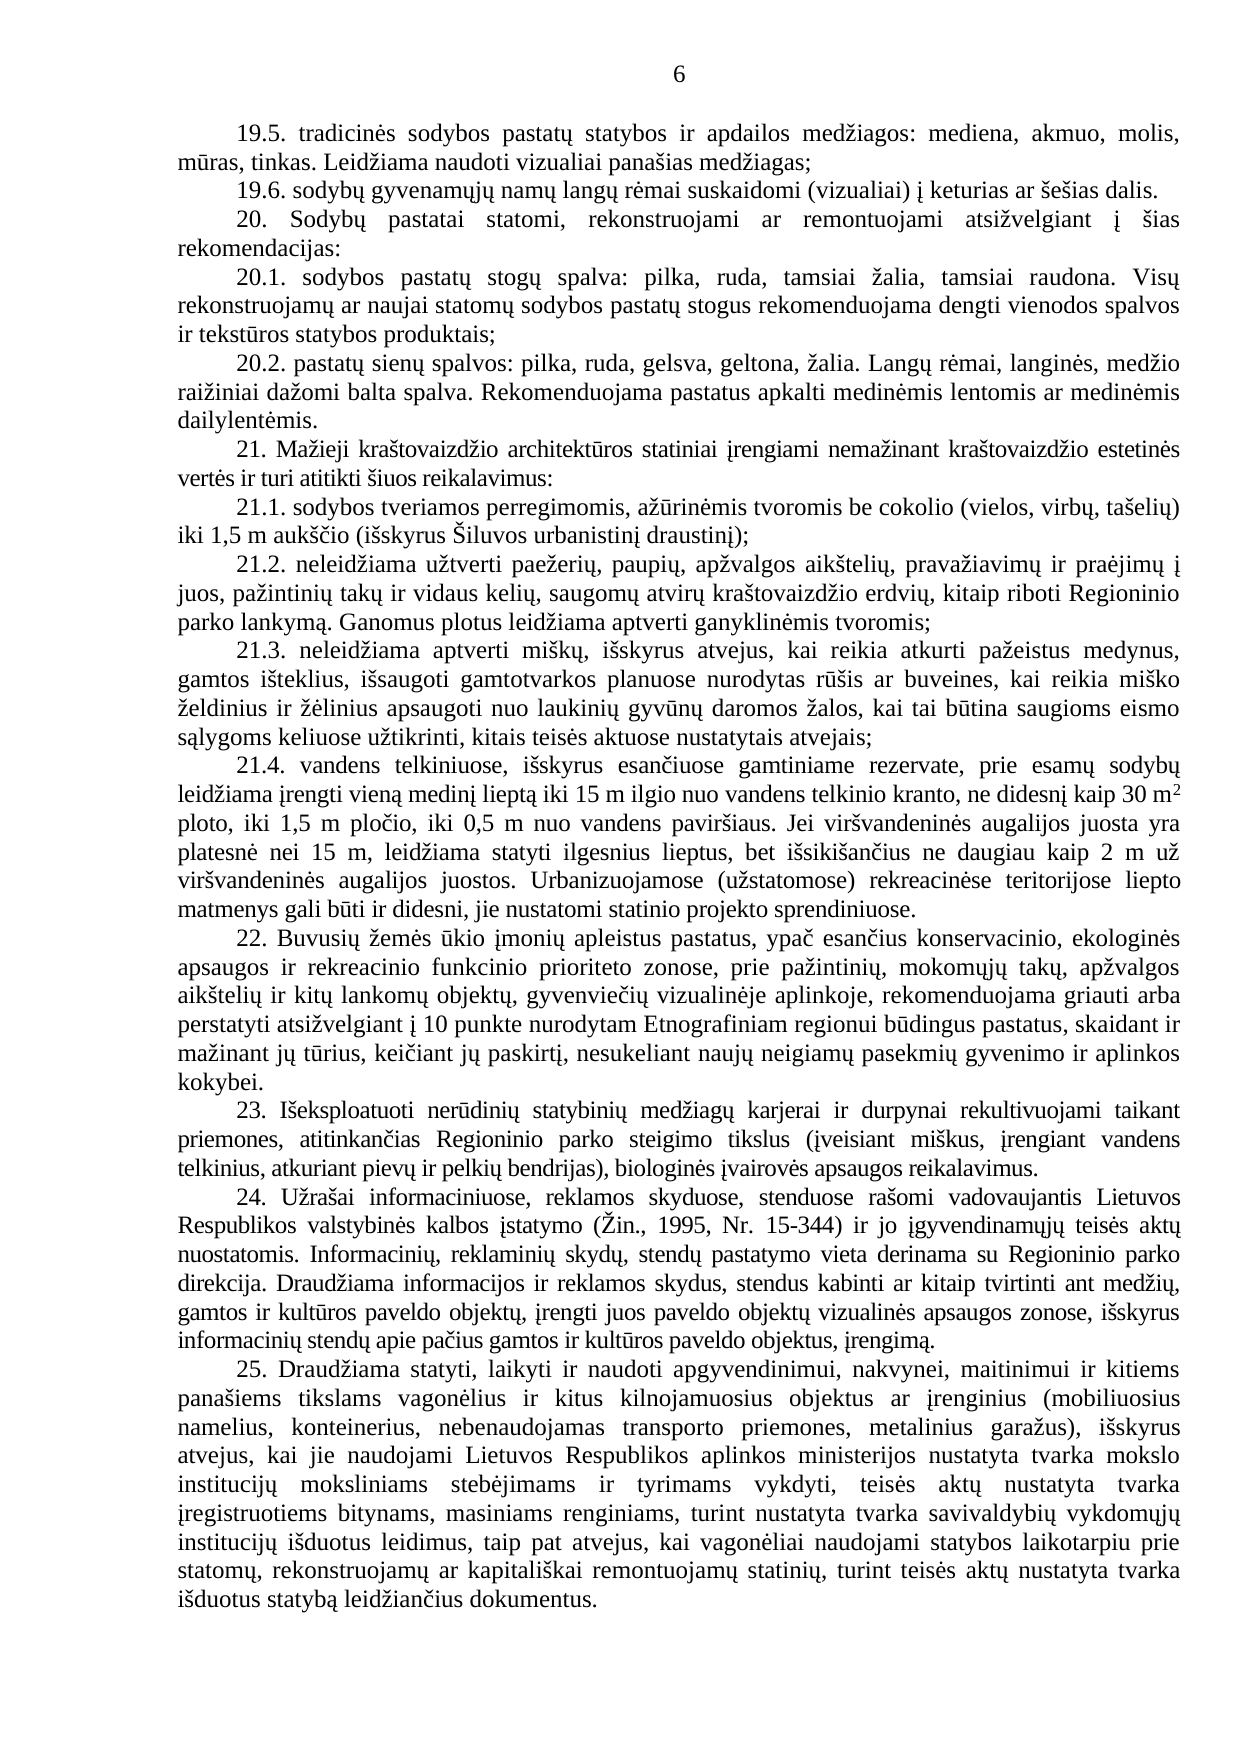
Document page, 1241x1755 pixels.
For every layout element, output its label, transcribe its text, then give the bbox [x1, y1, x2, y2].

text 22. Buvusių žemės ūkio įmonių apleistus pastatus, ypač esančius konservacinio, ekologinės apsaugos ir rekreacinio funkcinio prioriteto zonose, prie pažintinių, mokomųjų takų, apžvalgos aikštelių ir kitų lankomų objektų, gyvenviečių vizualinėje aplinkoje, rekomenduojama griauti arba perstatyti atsižvelgiant į 10 punkte nurodytam Etnografiniam regionui būdingus pastatus, skaidant ir mažinant jų tūrius, keičiant jų paskirtį, nesukeliant naujų neigiamų pasekmių gyvenimo ir aplinkos kokybei. [177, 923, 1181, 1096]
text 21.3. neleidžiama aptverti miškų, išskyrus atvejus, kai reikia atkurti pažeistus medynus, gamtos išteklius, išsaugoti gamtotvarkos planuose nurodytas rūšis ar buveines, kai reikia miško želdinius ir žėlinius apsaugoti nuo laukinių gyvūnų daromos žalos, kai tai būtina saugioms eismo sąlygoms keliuose užtikrinti, kitais teisės aktuose nustatytais atvejais; [177, 636, 1181, 751]
text 24. Užrašai informaciniuose, reklamos skyduose, stenduose rašomi vadovaujantis Lietuvos Respublikos valstybinės kalbos įstatymo (Žin., 1995, Nr. 15-344) ir jo įgyvendinamųjų teisės aktų nuostatomis. Informacinių, reklaminių skydų, stendų pastatymo vieta derinama su Regioninio parko direkcija. Draudžiama informacijos ir reklamos skydus, stendus kabinti ar kitaip tvirtinti ant medžių, gamtos ir kultūros paveldo objektų, įrengti juos paveldo objektų vizualinės apsaugos zonose, išskyrus informacinių stendų apie pačius gamtos ir kultūros paveldo objektus, įrengimą. [177, 1182, 1181, 1354]
text 23. Išeksploatuoti nerūdinių statybinių medžiagų karjerai ir durpynai rekultivuojami taikant priemones, atitinkančias Regioninio parko steigimo tikslus (įveisiant miškus, įrengiant vandens telkinius, atkuriant pievų ir pelkių bendrijas), biologinės įvairovės apsaugos reikalavimus. [177, 1096, 1181, 1182]
text 21.2. neleidžiama užtverti paežerių, paupių, apžvalgos aikštelių, pravažiavimų ir praėjimų į juos, pažintinių takų ir vidaus kelių, saugomų atvirų kraštovaizdžio erdvių, kitaip riboti Regioninio parko lankymą. Ganomus plotus leidžiama aptverti ganyklinėmis tvoromis; [177, 549, 1181, 636]
text 20.2. pastatų sienų spalvos: pilka, ruda, gelsva, geltona, žalia. Langų rėmai, langinės, medžio raižiniai dažomi balta spalva. Rekomenduojama pastatus apkalti medinėmis lentomis ar medinėmis dailylentėmis. [177, 348, 1181, 434]
text 19.5. tradicinės sodybos pastatų statybos ir apdailos medžiagos: mediena, akmuo, molis, mūras, tinkas. Leidžiama naudoti vizualiai panašias medžiagas; [177, 118, 1181, 176]
text 20. Sodybų pastatai statomi, rekonstruojami ar remontuojami atsižvelgiant į šias rekomendacijas: [177, 204, 1181, 262]
text 21. Mažieji kraštovaizdžio architektūros statiniai įrengiami nemažinant kraštovaizdžio estetinės vertės ir turi atitikti šiuos reikalavimus: [177, 434, 1181, 492]
text 20.1. sodybos pastatų stogų spalva: pilka, ruda, tamsiai žalia, tamsiai raudona. Visų rekonstruojamų ar naujai statomų sodybos pastatų stogus rekomenduojama dengti vienodos spalvos ir tekstūros statybos produktais; [177, 262, 1181, 348]
text 21.4. vandens telkiniuose, išskyrus esančiuose gamtiniame rezervate, prie esamų sodybų leidžiama įrengti vieną medinį lieptą iki 15 m ilgio nuo vandens telkinio kranto, ne didesnį kaip 30 m2 ploto, iki 1,5 m pločio, iki 0,5 m nuo vandens paviršiaus. Jei viršvandeninės augalijos juosta yra platesnė nei 15 m, leidžiama statyti ilgesnius lieptus, bet išsikišančius ne daugiau kaip 2 m už viršvandeninės augalijos juostos. Urbanizuojamose (užstatomose) rekreacinėse teritorijose liepto matmenys gali būti ir didesni, jie nustatomi statinio projekto sprendiniuose. [177, 751, 1181, 923]
text 19.6. sodybų gyvenamųjų namų langų rėmai suskaidomi (vizualiai) į keturias ar šešias dalis. [177, 176, 1181, 204]
text 21.1. sodybos tveriamos perregimomis, ažūrinėmis tvoromis be cokolio (vielos, virbų, tašelių) iki 1,5 m aukščio (išskyrus Šiluvos urbanistinį draustinį); [177, 492, 1181, 549]
text 25. Draudžiama statyti, laikyti ir naudoti apgyvendinimui, nakvynei, maitinimui ir kitiems panašiems tikslams vagonėlius ir kitus kilnojamuosius objektus ar įrenginius (mobiliuosius namelius, konteinerius, nebenaudojamas transporto priemones, metalinius garažus), išskyrus atvejus, kai jie naudojami Lietuvos Respublikos aplinkos ministerijos nustatyta tvarka mokslo institucijų moksliniams stebėjimams ir tyrimams vykdyti, teisės aktų nustatyta tvarka įregistruotiems bitynams, masiniams renginiams, turint nustatyta tvarka savivaldybių vykdomųjų institucijų išduotus leidimus, taip pat atvejus, kai vagonėliai naudojami statybos laikotarpiu prie statomų, rekonstruojamų ar kapitališkai remontuojamų statinių, turint teisės aktų nustatyta tvarka išduotus statybą leidžiančius dokumentus. [177, 1354, 1181, 1613]
